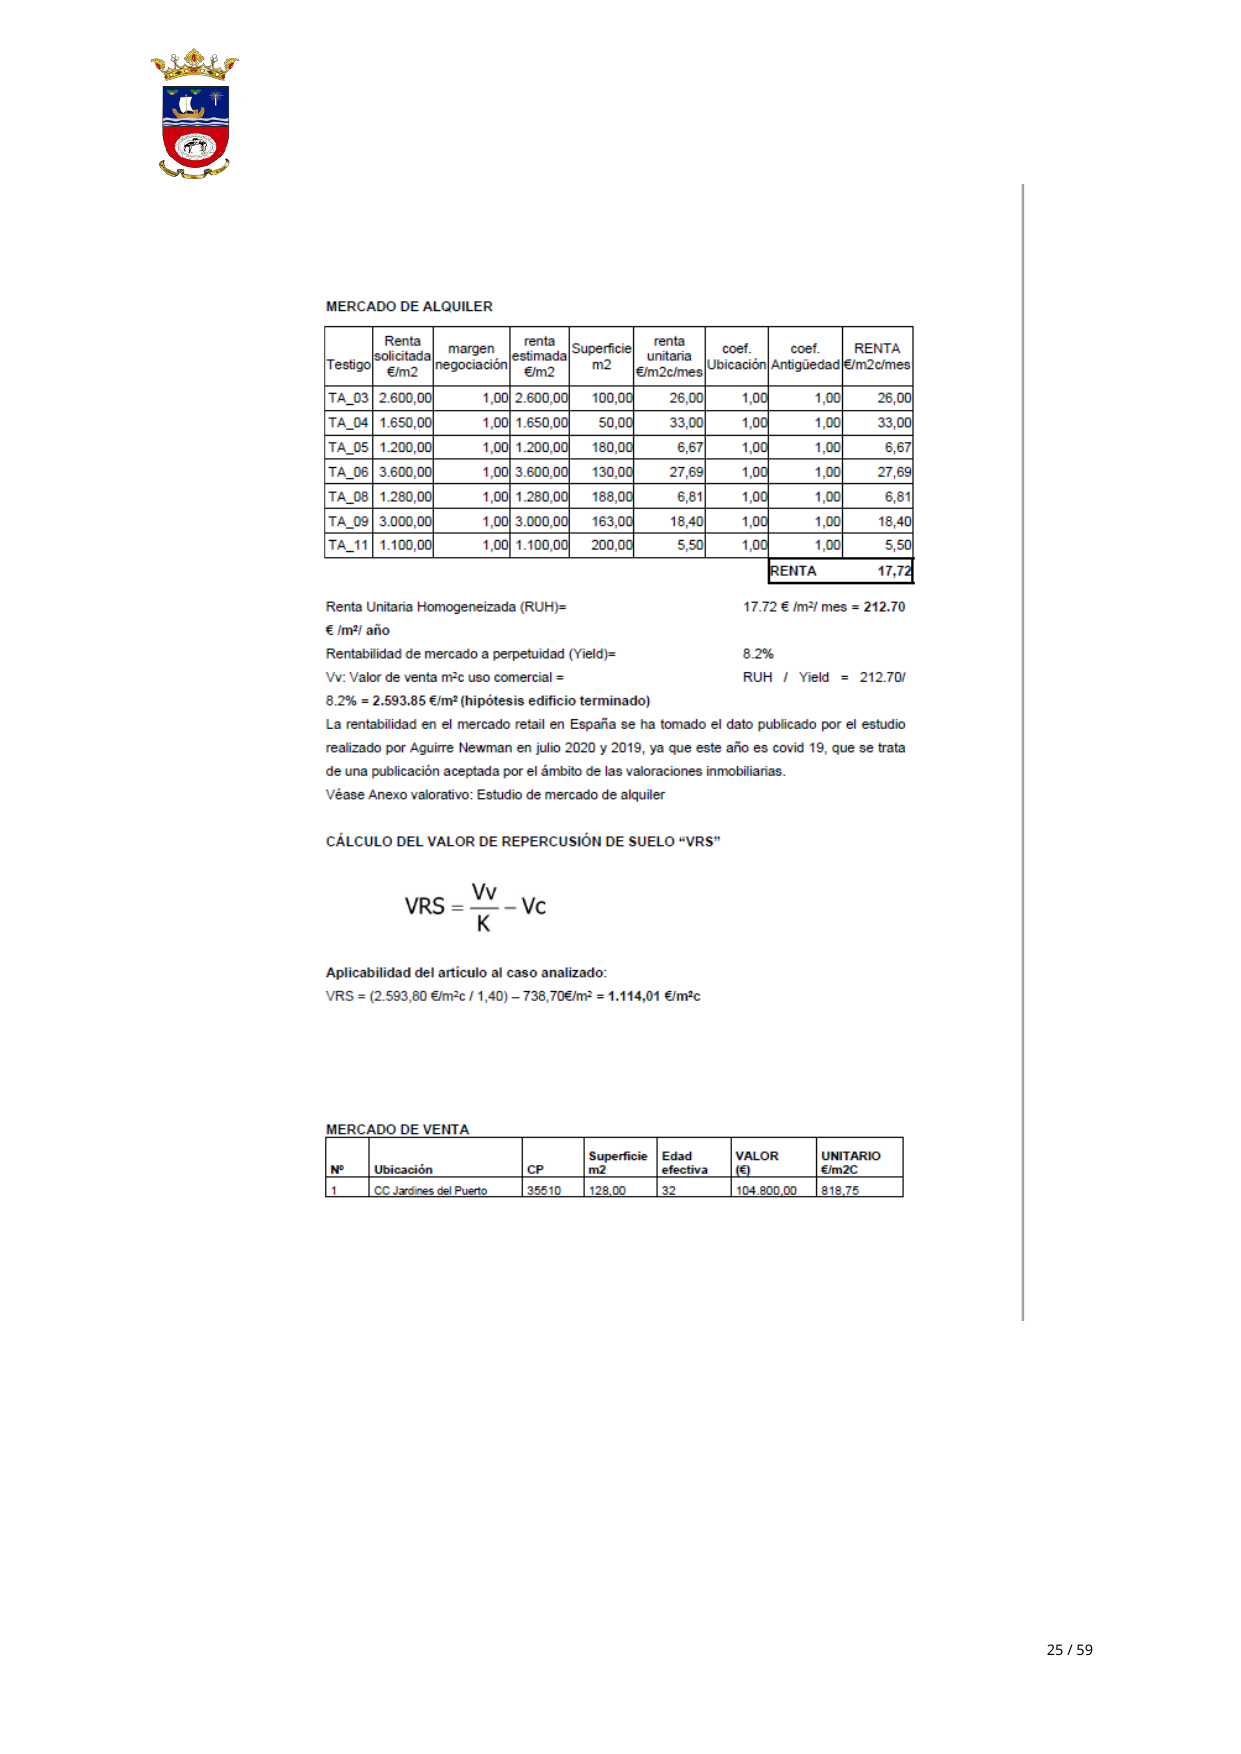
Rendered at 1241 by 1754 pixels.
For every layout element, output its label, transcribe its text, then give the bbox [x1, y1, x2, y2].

text 25 / 59 [135, 1639, 1093, 1659]
